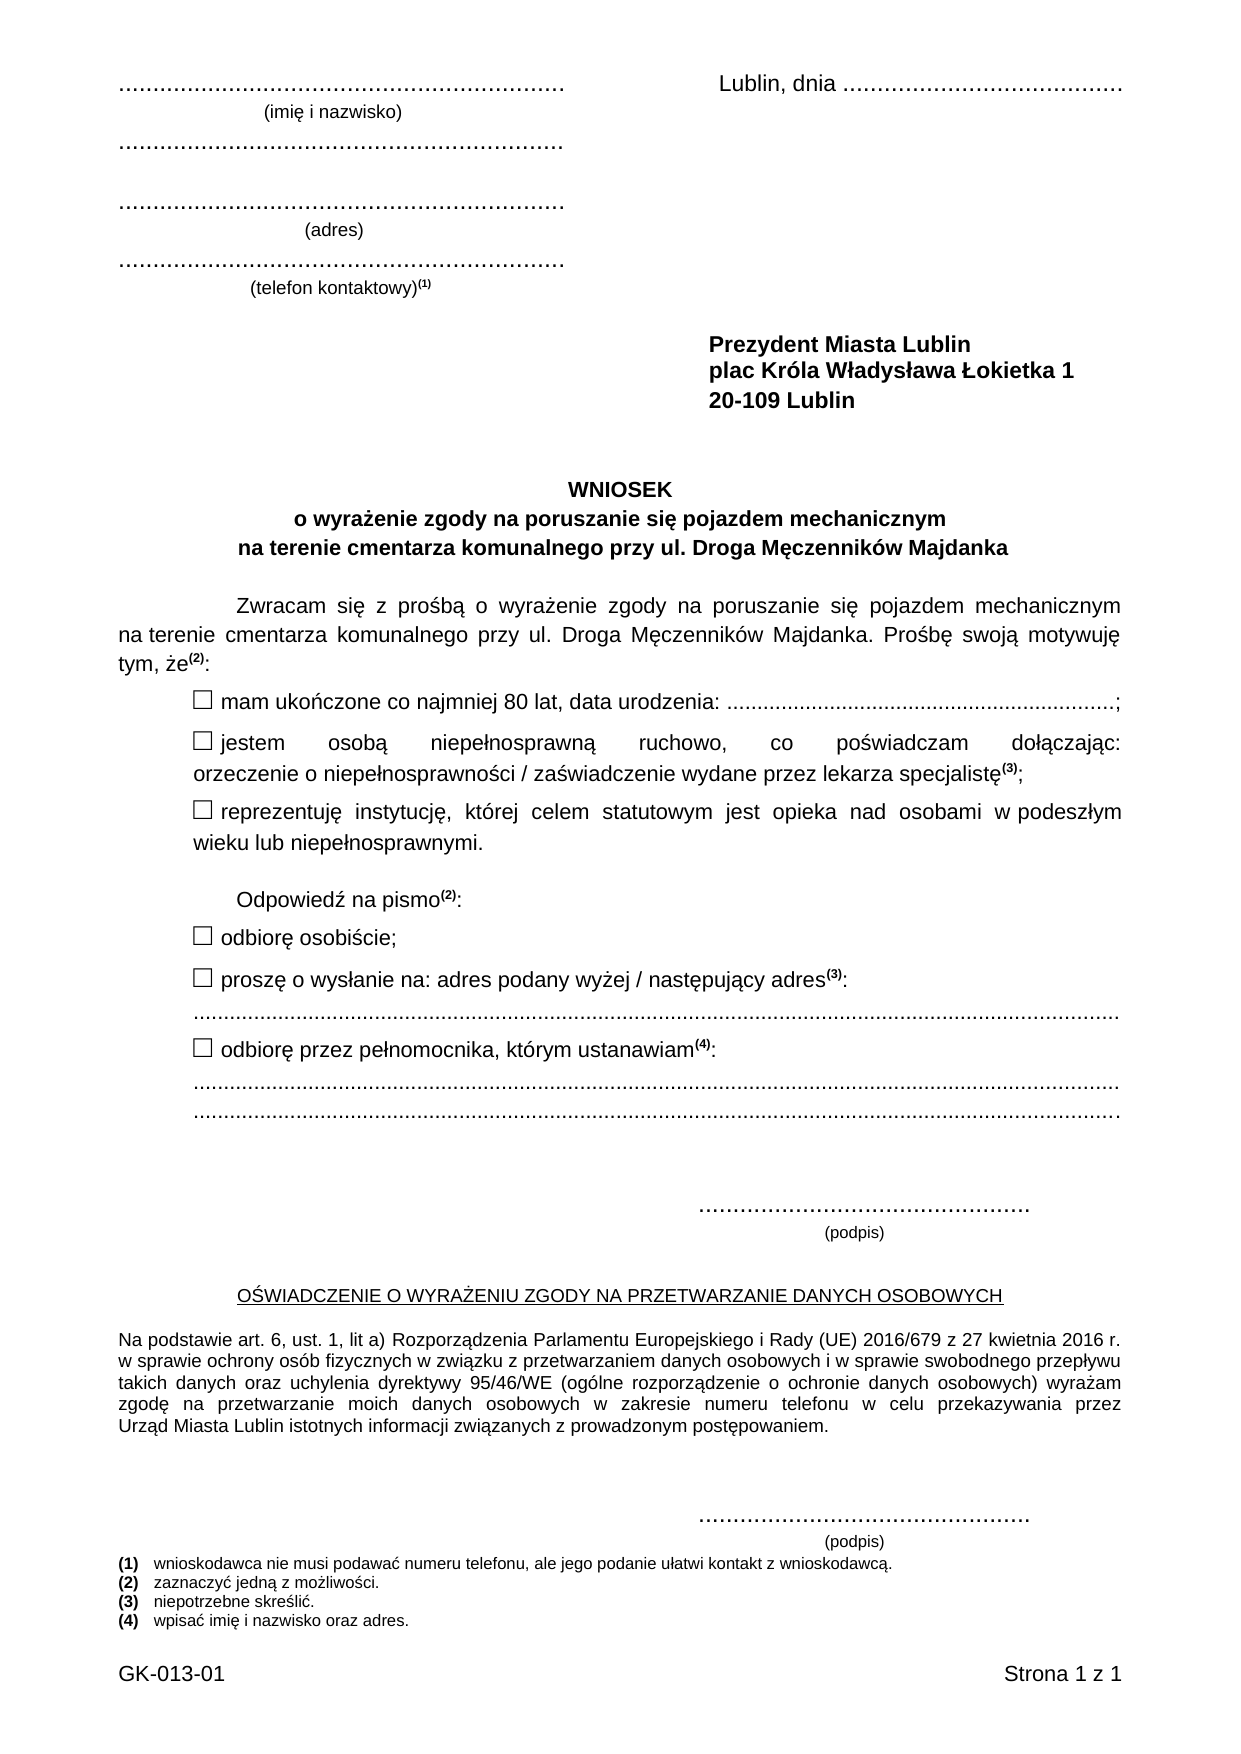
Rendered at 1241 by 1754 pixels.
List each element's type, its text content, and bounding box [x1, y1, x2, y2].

list □ mam ukończone co najmniej 80 lat, data urodzenia: ; [156, 680, 1122, 716]
text (telefon kontaktowy)(1) [250, 277, 1122, 299]
text Odpowiedź na pismo(2): [118, 887, 1122, 913]
text (1) wnioskodawca nie musi podawać numeru telefonu, ale jego podanie ułatwi kontakt z wnioskodawcą. (2) zaznaczyć jedną z możliwości. [118, 1554, 1122, 1592]
text Na podstawie art. 6, ust. 1, lit a) Rozporządzenia Parlamentu Europejskiego i Rady (UE) 2016/679 z 27 kwietnia 2016 r. w sprawie ochrony osób fizycznych w związku z przetwarzaniem danych osobowych i w sprawie swobodnego przepływu takich danych oraz uchylenia dyrektywy 95/46/WE (ogólne rozporządzenie o ochronie danych osobowych) wyrażam zgodę na przetwarzanie moich danych osobowych w zakresie numeru telefonu w celu przekazywania przez Urząd Miasta Lublin istotnych informacji związanych z prowadzonym postępowaniem. [118, 1328, 1122, 1436]
text plac Króla Władysława Łokietka 1 [118, 357, 1122, 383]
list □ reprezentuję instytucję, której celem statutowym jest opieka nad osobami w podeszłym wieku lub niepełnosprawnymi. [156, 790, 1122, 855]
text 20-109 Lublin [709, 387, 1122, 413]
text Lublin, dnia [118, 68, 1122, 97]
text (podpis) [824, 1532, 1122, 1551]
text ................................................ [698, 1189, 1122, 1218]
text OŚWIADCZENIE O WYRAŻENIU ZGODY NA PRZETWARZANIE DANYCH OSOBOWYCH [118, 1264, 1122, 1328]
list □ proszę o wysłanie na: adres podany wyżej / następujący adres(3): [156, 958, 1122, 993]
text Zwracam się z prośbą o wyrażenie zgody na poruszanie się pojazdem mechanicznym na terenie cmentarza komunalnego przy ul. Droga Męczenników Majdanka. Prośbę swoją motywuję tym, że(2): [118, 593, 1122, 676]
text WNIOSEK [118, 447, 1122, 502]
list □ jestem osobą niepełnosprawną ruchowo, co poświadczam dołączając: orzeczenie o niepełnosprawności / zaświadczenie wydane przez lekarza specjalistę(3); [156, 721, 1122, 786]
text (3) niepotrzebne skreślić. [118, 1592, 1122, 1611]
text Prezydent Miasta Lublin [709, 302, 1122, 357]
text ................................................ [698, 1499, 1122, 1527]
list □ odbiorę przez pełnomocnika, którym ustanawiam(4): [156, 1028, 1122, 1064]
text (adres) [304, 219, 1122, 241]
text (podpis) [824, 1222, 1122, 1242]
text o wyrażenie zgody na poruszanie się pojazdem mechanicznym [118, 506, 1122, 531]
text (4) wpisać imię i nazwisko oraz adres. [118, 1611, 1122, 1630]
text na terenie cmentarza komunalnego przy ul. Droga Męczenników Majdanka [118, 535, 1122, 560]
text (imię i nazwisko) [263, 101, 1122, 122]
list □ odbiorę osobiście; [156, 916, 1122, 952]
list . [156, 1098, 1122, 1123]
